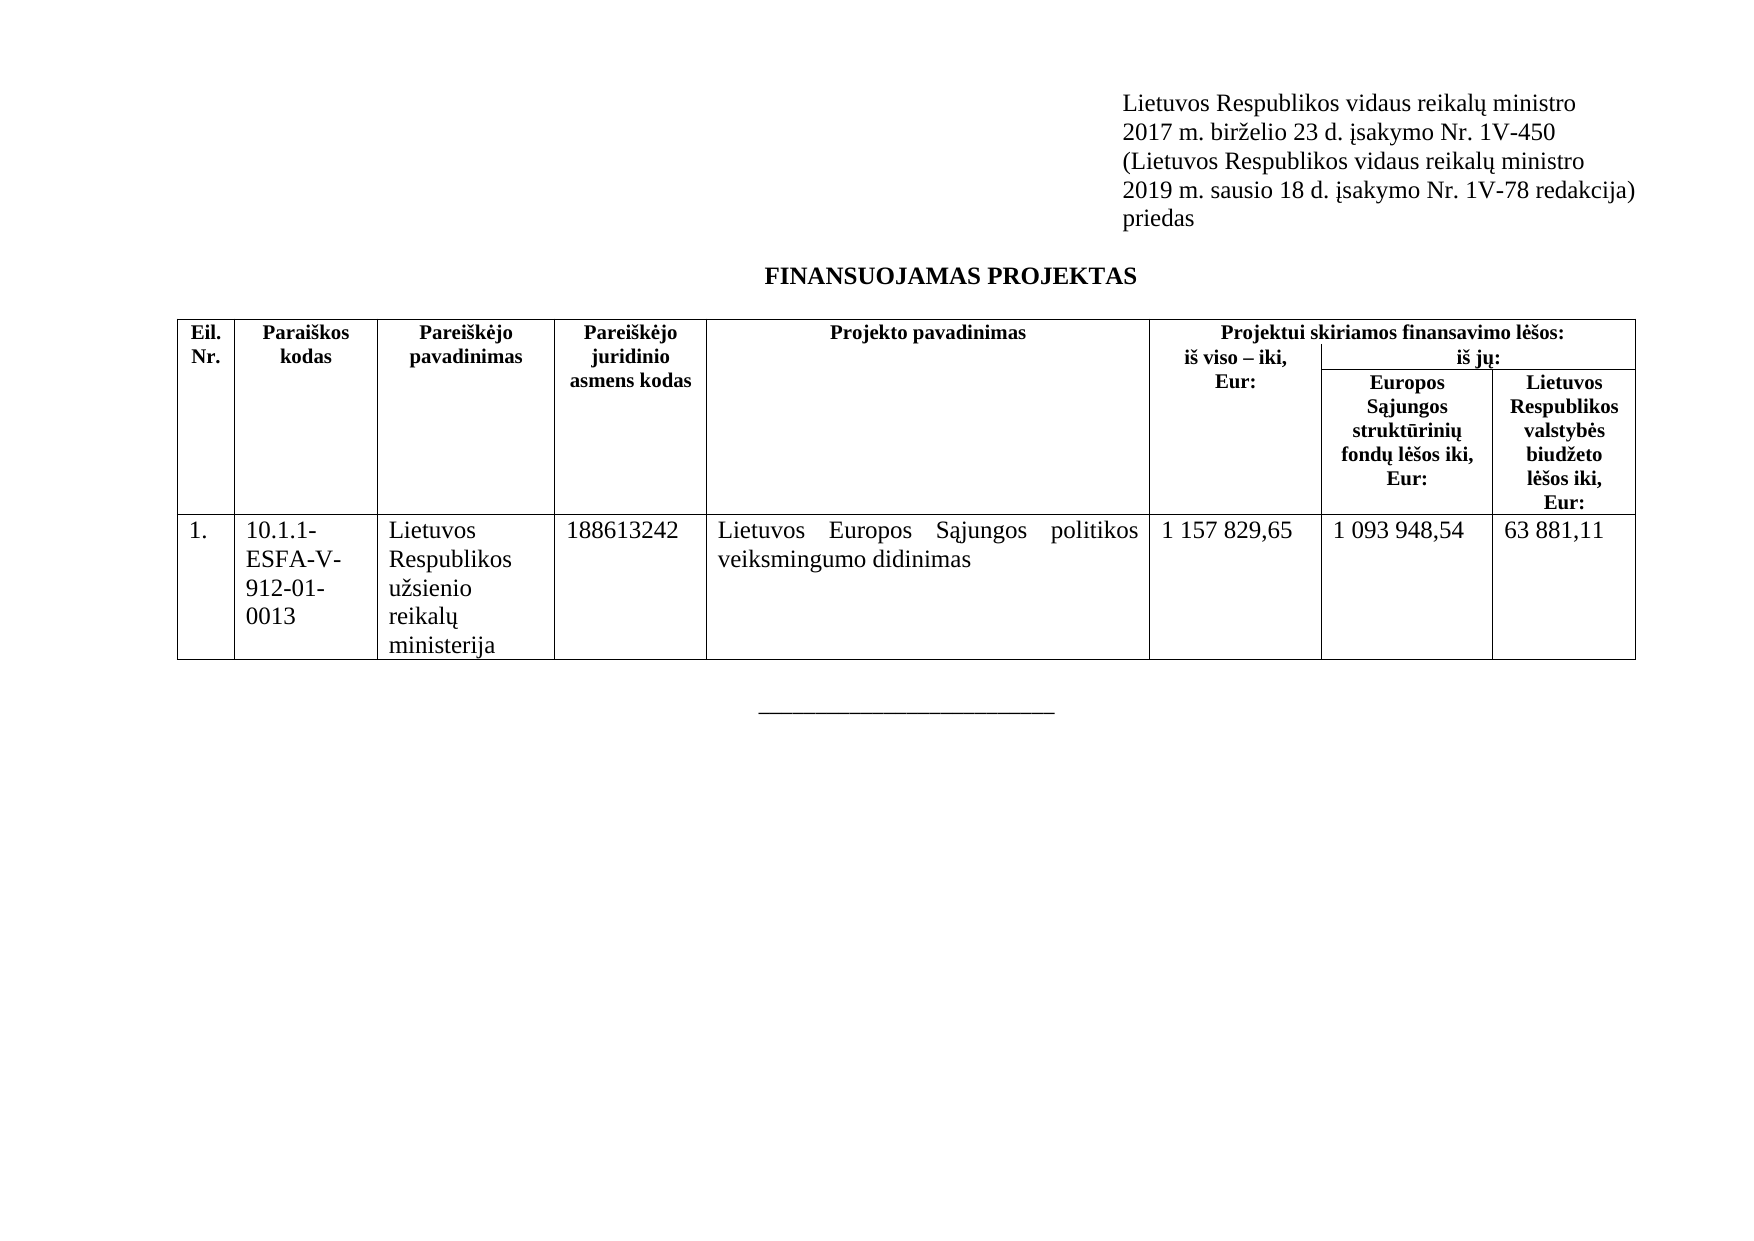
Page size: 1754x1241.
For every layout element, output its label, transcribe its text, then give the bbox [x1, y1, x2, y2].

table_cell iš viso – iki, Eur: [1150, 344, 1321, 514]
text FINANSUOJAMAS PROJEKTAS [177, 261, 1636, 290]
table_cell Lietuvos Respublikos valstybės biudžeto lėšos iki, Eur: [1493, 370, 1635, 514]
table_cell 1 093 948,54 [1322, 515, 1492, 659]
table_header Paraiškos kodas [235, 320, 377, 514]
text 2019 m. sausio 18 d. įsakymo Nr. 1V-78 redakcija) [1122, 175, 1636, 203]
table_cell Lietuvos Europos Sąjungos politikos veiksmingumo didinimas [707, 515, 1149, 659]
text __________________________ [177, 689, 1636, 717]
text 2017 m. birželio 23 d. įsakymo Nr. 1V-450 [1122, 117, 1636, 146]
table_cell Lietuvos Respublikos užsienio reikalų ministerija [378, 515, 554, 659]
text priedas [1122, 203, 1636, 232]
table_cell 1 157 829,65 [1150, 515, 1321, 659]
table_cell 63 881,11 [1493, 515, 1635, 659]
table_header Pareiškėjo pavadinimas [378, 320, 554, 514]
table_cell Europos Sąjungos struktūrinių fondų lėšos iki, Eur: [1322, 370, 1492, 514]
table_header Projektui skiriamos finansavimo lėšos: [1150, 320, 1635, 344]
table_cell iš jų: [1322, 344, 1635, 369]
table_cell 1. [178, 515, 234, 659]
text Lietuvos Respublikos vidaus reikalų ministro [1122, 88, 1636, 117]
table_header Projekto pavadinimas [707, 320, 1149, 514]
table_header Pareiškėjo juridinio asmens kodas [555, 320, 706, 514]
text (Lietuvos Respublikos vidaus reikalų ministro [1122, 146, 1636, 175]
table_header Eil. Nr. [178, 320, 234, 514]
table_cell 10.1.1-ESFA-V-912-01-0013 [235, 515, 377, 659]
table_cell 188613242 [555, 515, 706, 659]
